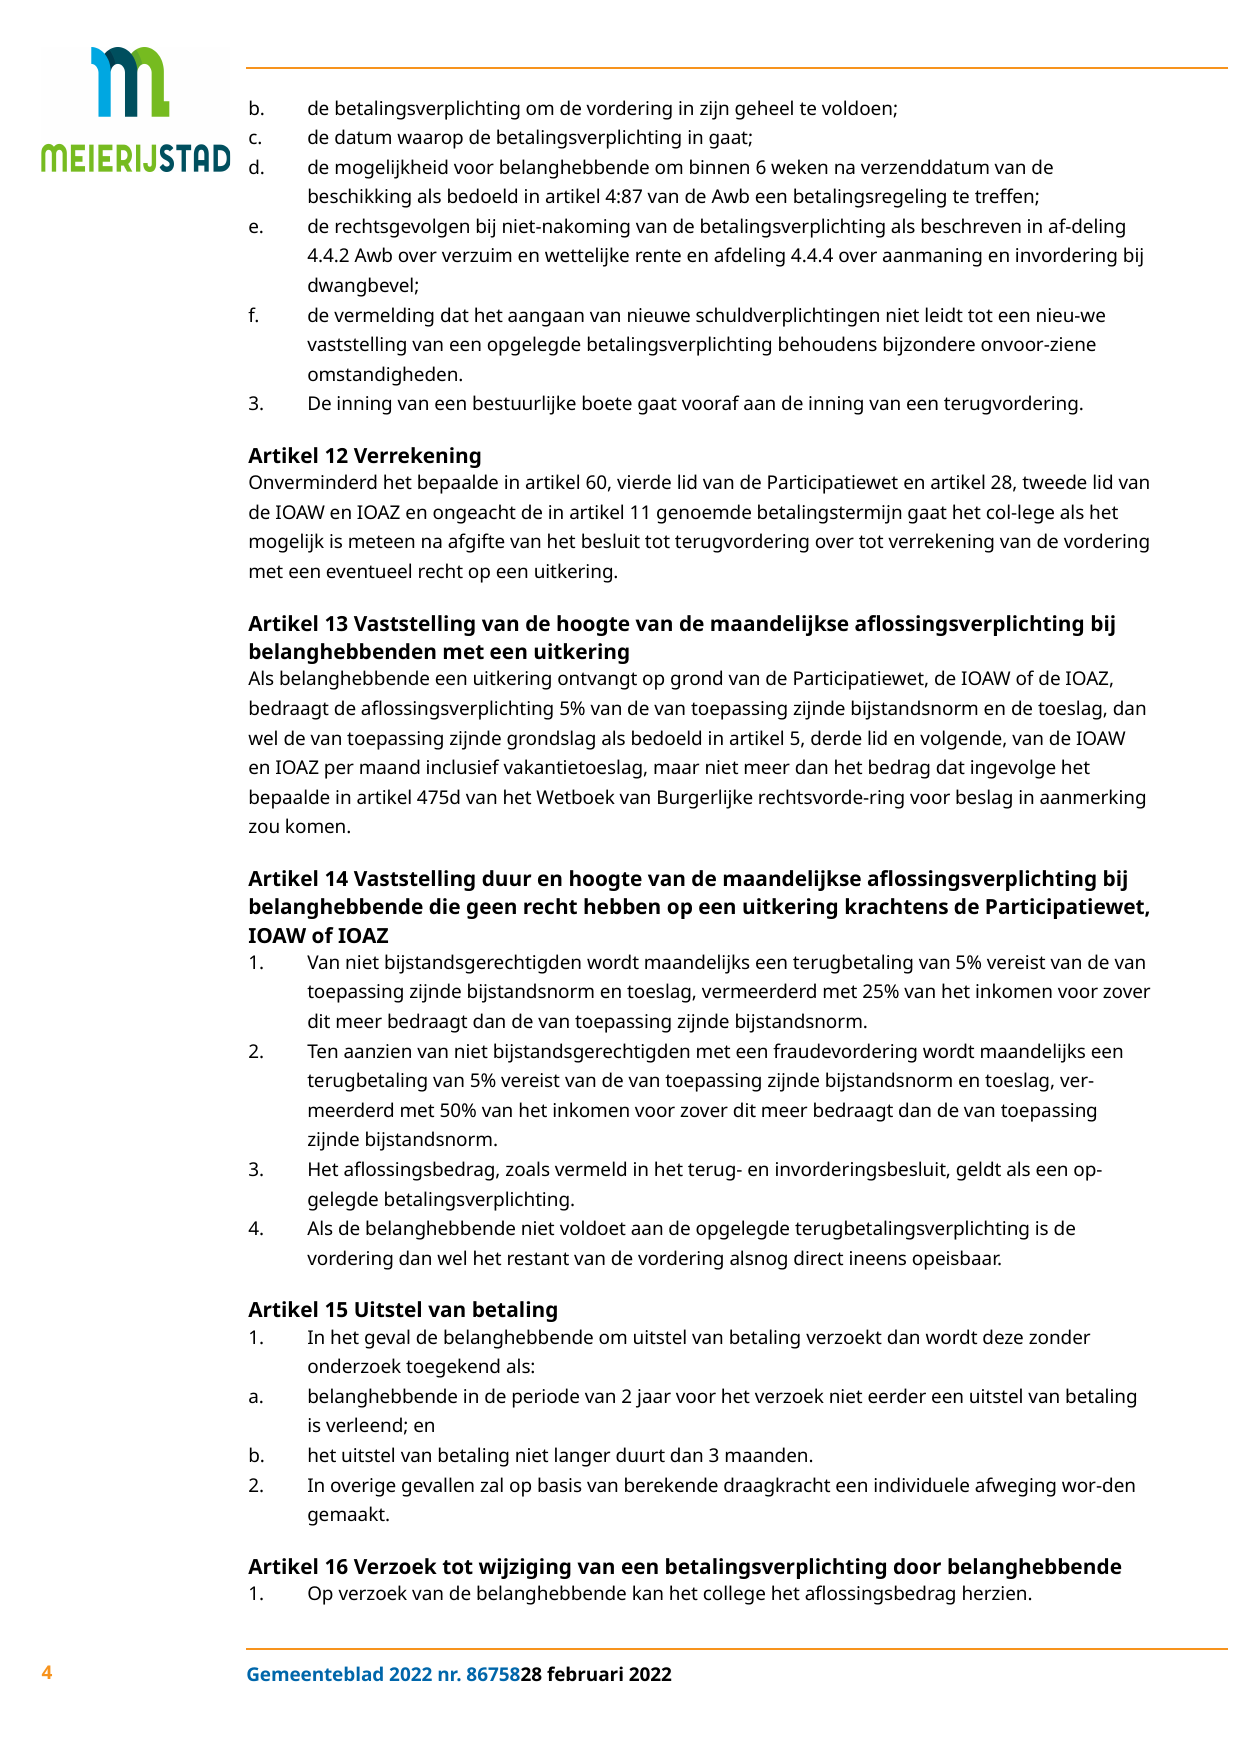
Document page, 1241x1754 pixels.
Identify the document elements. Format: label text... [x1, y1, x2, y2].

list De inning van een bestuurlijke boete gaat vooraf aan de inning van een terugvordering. [248, 391, 1152, 416]
list de vermelding dat het aangaan van nieuwe schuldverplichtingen niet leidt tot een nieu-we vaststelling van een opgelegde betalingsverplichting behoudens bijzondere onvoor-ziene omstandigheden. [248, 302, 1152, 387]
text Als belanghebbende een uitkering ontvangt op grond van de Participatiewet, de IOAW of de IOAZ, bedraagt de aflossingsverplichting 5% van de van toepassing zijnde bijstandsnorm en de toeslag, dan wel de van toepassing zijnde grondslag als bedoeld in artikel 5, derde lid en volgende, van de IOAW en IOAZ per maand inclusief vakantietoeslag, maar niet meer dan het bedrag dat ingevolge het bepaalde in artikel 475d van het Wetboek van Burgerlijke rechtsvorde-ring voor beslag in aanmerking zou komen. [248, 666, 1152, 839]
list belanghebbende in de periode van 2 jaar voor het verzoek niet eerder een uitstel van betaling is verleend; en [248, 1383, 1152, 1438]
text Artikel 12 Verrekening [248, 441, 1152, 469]
list Op verzoek van de belanghebbende kan het college het aflossingsbedrag herzien. [248, 1580, 1152, 1606]
list Ten aanzien van niet bijstandsgerechtigden met een fraudevordering wordt maandelijks een terugbetaling van 5% vereist van de van toepassing zijnde bijstandsnorm en toeslag, ver-meerderd met 50% van het inkomen voor zover dit meer bedraagt dan de van toepassing zijnde bijstandsnorm. [248, 1038, 1152, 1152]
text Onverminderd het bepaalde in artikel 60, vierde lid van de Participatiewet en artikel 28, tweede lid van de IOAW en IOAZ en ongeacht de in artikel 11 genoemde betalingstermijn gaat het col-lege als het mogelijk is meteen na afgifte van het besluit tot terugvordering over tot verrekening van de vordering met een eventueel recht op een uitkering. [248, 469, 1152, 584]
text Artikel 16 Verzoek tot wijziging van een betalingsverplichting door belanghebbende [248, 1552, 1152, 1580]
text Artikel 13 Vaststelling van de hoogte van de maandelijkse aflossingsverplichting bij belanghebbenden met een uitkering [248, 609, 1152, 666]
list de rechtsgevolgen bij niet-nakoming van de betalingsverplichting als beschreven in af-deling 4.4.2 Awb over verzuim en wettelijke rente en afdeling 4.4.4 over aanmaning en invordering bij dwangbevel; [248, 213, 1152, 298]
picture [41, 47, 231, 172]
text Artikel 14 Vaststelling duur en hoogte van de maandelijkse aflossingsverplichting bij belanghebbende die geen recht hebben op een uitkering krachtens de Participatiewet, IOAW of IOAZ [248, 864, 1152, 949]
list In overige gevallen zal op basis van berekende draagkracht een individuele afweging wor-den gemaakt. [248, 1472, 1152, 1527]
list het uitstel van betaling niet langer duurt dan 3 maanden. [248, 1442, 1152, 1468]
list de betalingsverplichting om de vordering in zijn geheel te voldoen; [248, 95, 1152, 121]
list In het geval de belanghebbende om uitstel van betaling verzoekt dan wordt deze zonder onderzoek toegekend als: [248, 1324, 1152, 1379]
list Als de belanghebbende niet voldoet aan de opgelegde terugbetalingsverplichting is de vordering dan wel het restant van de vordering alsnog direct ineens opeisbaar. [248, 1215, 1152, 1271]
list de mogelijkheid voor belanghebbende om binnen 6 weken na verzenddatum van de beschikking als bedoeld in artikel 4:87 van de Awb een betalingsregeling te treffen; [248, 154, 1152, 209]
list de datum waarop de betalingsverplichting in gaat; [248, 124, 1152, 150]
list Van niet bijstandsgerechtigden wordt maandelijks een terugbetaling van 5% vereist van de van toepassing zijnde bijstandsnorm en toeslag, vermeerderd met 25% van het inkomen voor zover dit meer bedraagt dan de van toepassing zijnde bijstandsnorm. [248, 949, 1152, 1034]
text Artikel 15 Uitstel van betaling [248, 1295, 1152, 1324]
list Het aflossingsbedrag, zoals vermeld in het terug- en invorderingsbesluit, geldt als een op-gelegde betalingsverplichting. [248, 1156, 1152, 1212]
